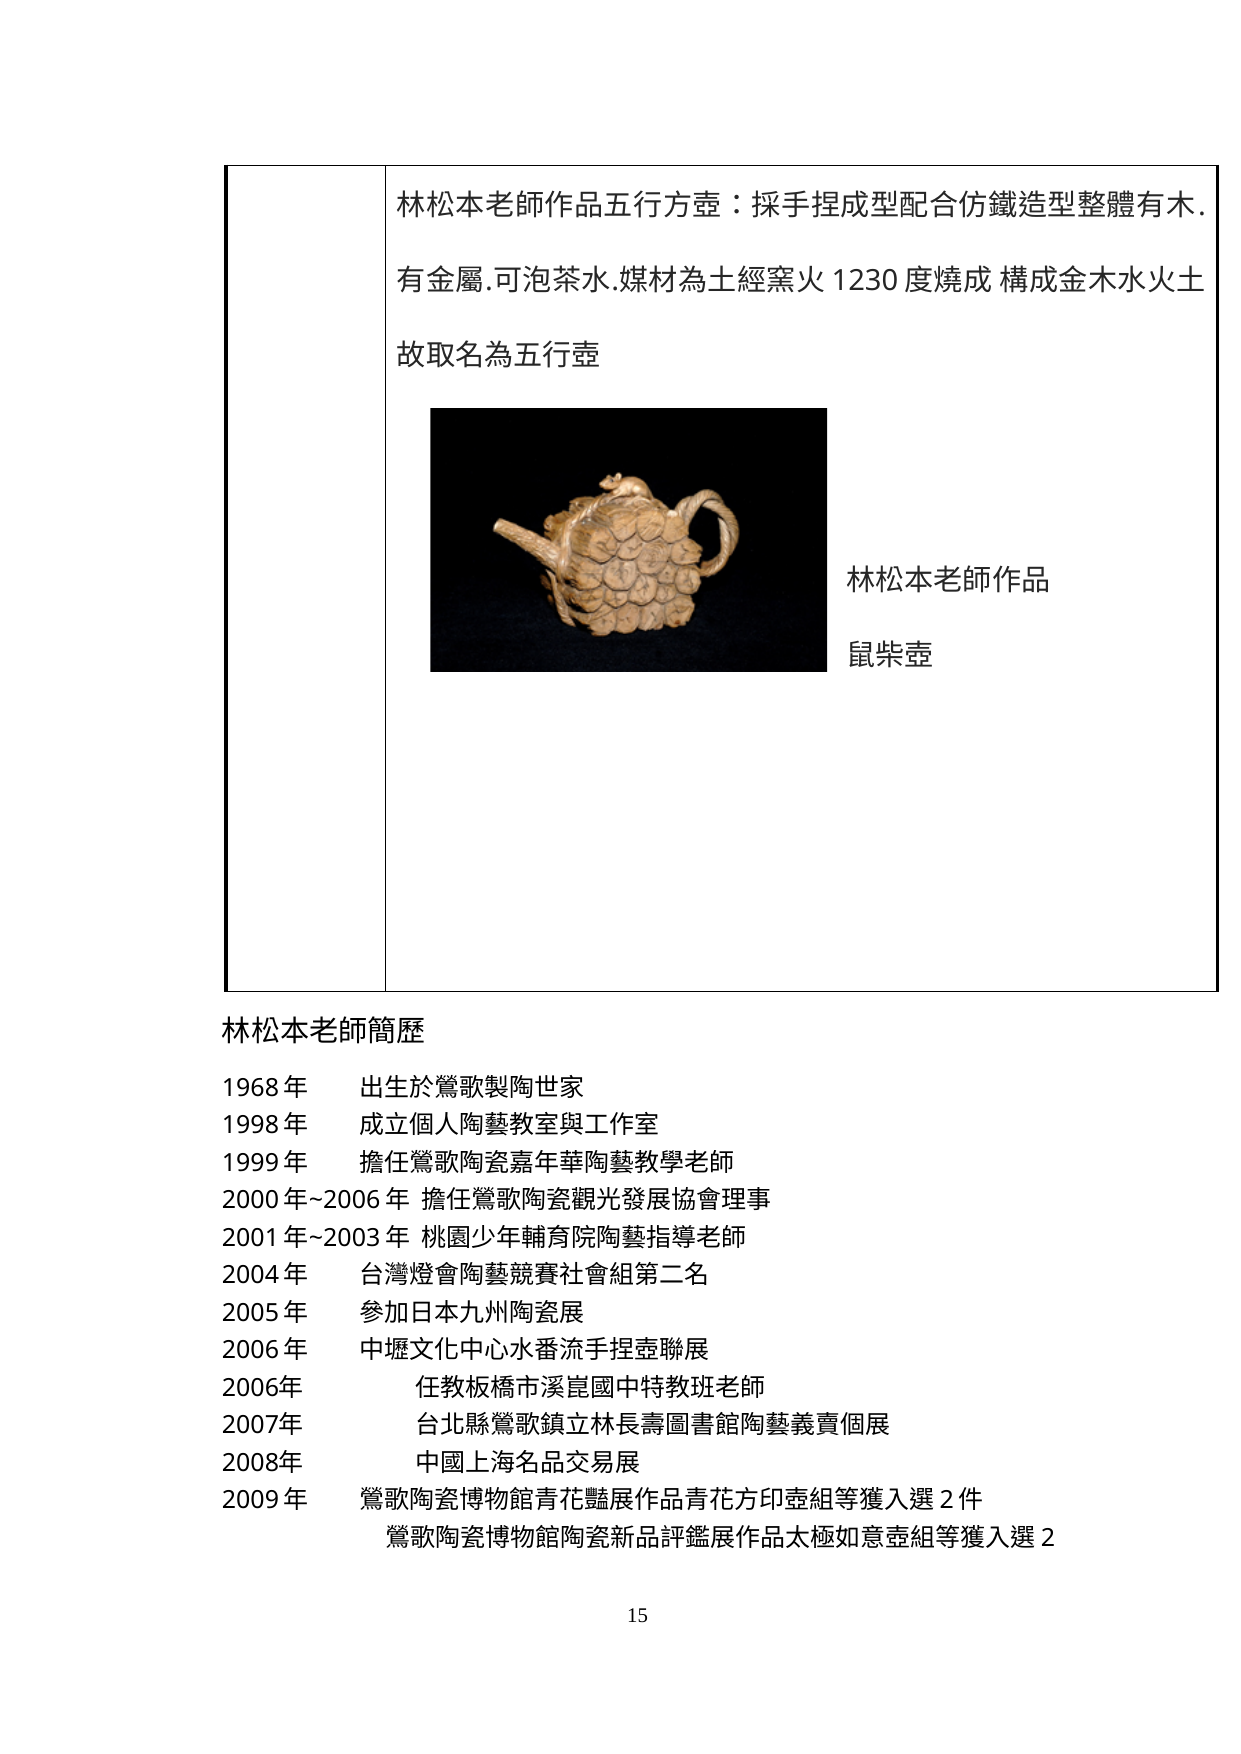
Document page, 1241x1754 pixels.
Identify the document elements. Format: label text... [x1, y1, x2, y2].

text 1998年 成立個人陶藝教室與工作室 [222, 1104, 1053, 1142]
text 2009年 鶯歌陶瓷博物館青花豔展作品青花方印壺組等獲入選2件 [222, 1479, 1053, 1517]
text 2001年~2003年 桃園少年輔育院陶藝指導老師 [222, 1217, 1053, 1254]
picture [429, 408, 828, 674]
list 任教板橋市溪崑國中特教班老師 [222, 1367, 1053, 1404]
table_cell 林松本老師作品五行方壺：採手捏成型配合仿鐵造型整體有木.有金屬.可泡茶水.媒材為土經窯火1230度燒成 構成金木水火土故取名為五行壺 林松本老師作品 鼠柴壺 [386, 166, 1216, 991]
list 中國上海名品交易展 [222, 1442, 1053, 1479]
text 2004年 台灣燈會陶藝競賽社會組第二名 [222, 1254, 1053, 1292]
text 2000年~2006年 擔任鶯歌陶瓷觀光發展協會理事 [222, 1179, 1053, 1217]
table_cell [228, 166, 385, 991]
text 2005年 參加日本九州陶瓷展 [222, 1292, 1053, 1329]
text 1968年 出生於鶯歌製陶世家 [222, 1067, 1053, 1104]
text 1999年 擔任鶯歌陶瓷嘉年華陶藝教學老師 [222, 1142, 1053, 1179]
list 台北縣鶯歌鎮立林長壽圖書館陶藝義賣個展 [222, 1404, 1053, 1442]
text 2006年 中壢文化中心水番流手捏壺聯展 [222, 1329, 1053, 1367]
text 林松本老師簡歷 [222, 992, 1053, 1067]
text 鶯歌陶瓷博物館陶瓷新品評鑑展作品太極如意壺組等獲入選2 [222, 1517, 1071, 1554]
